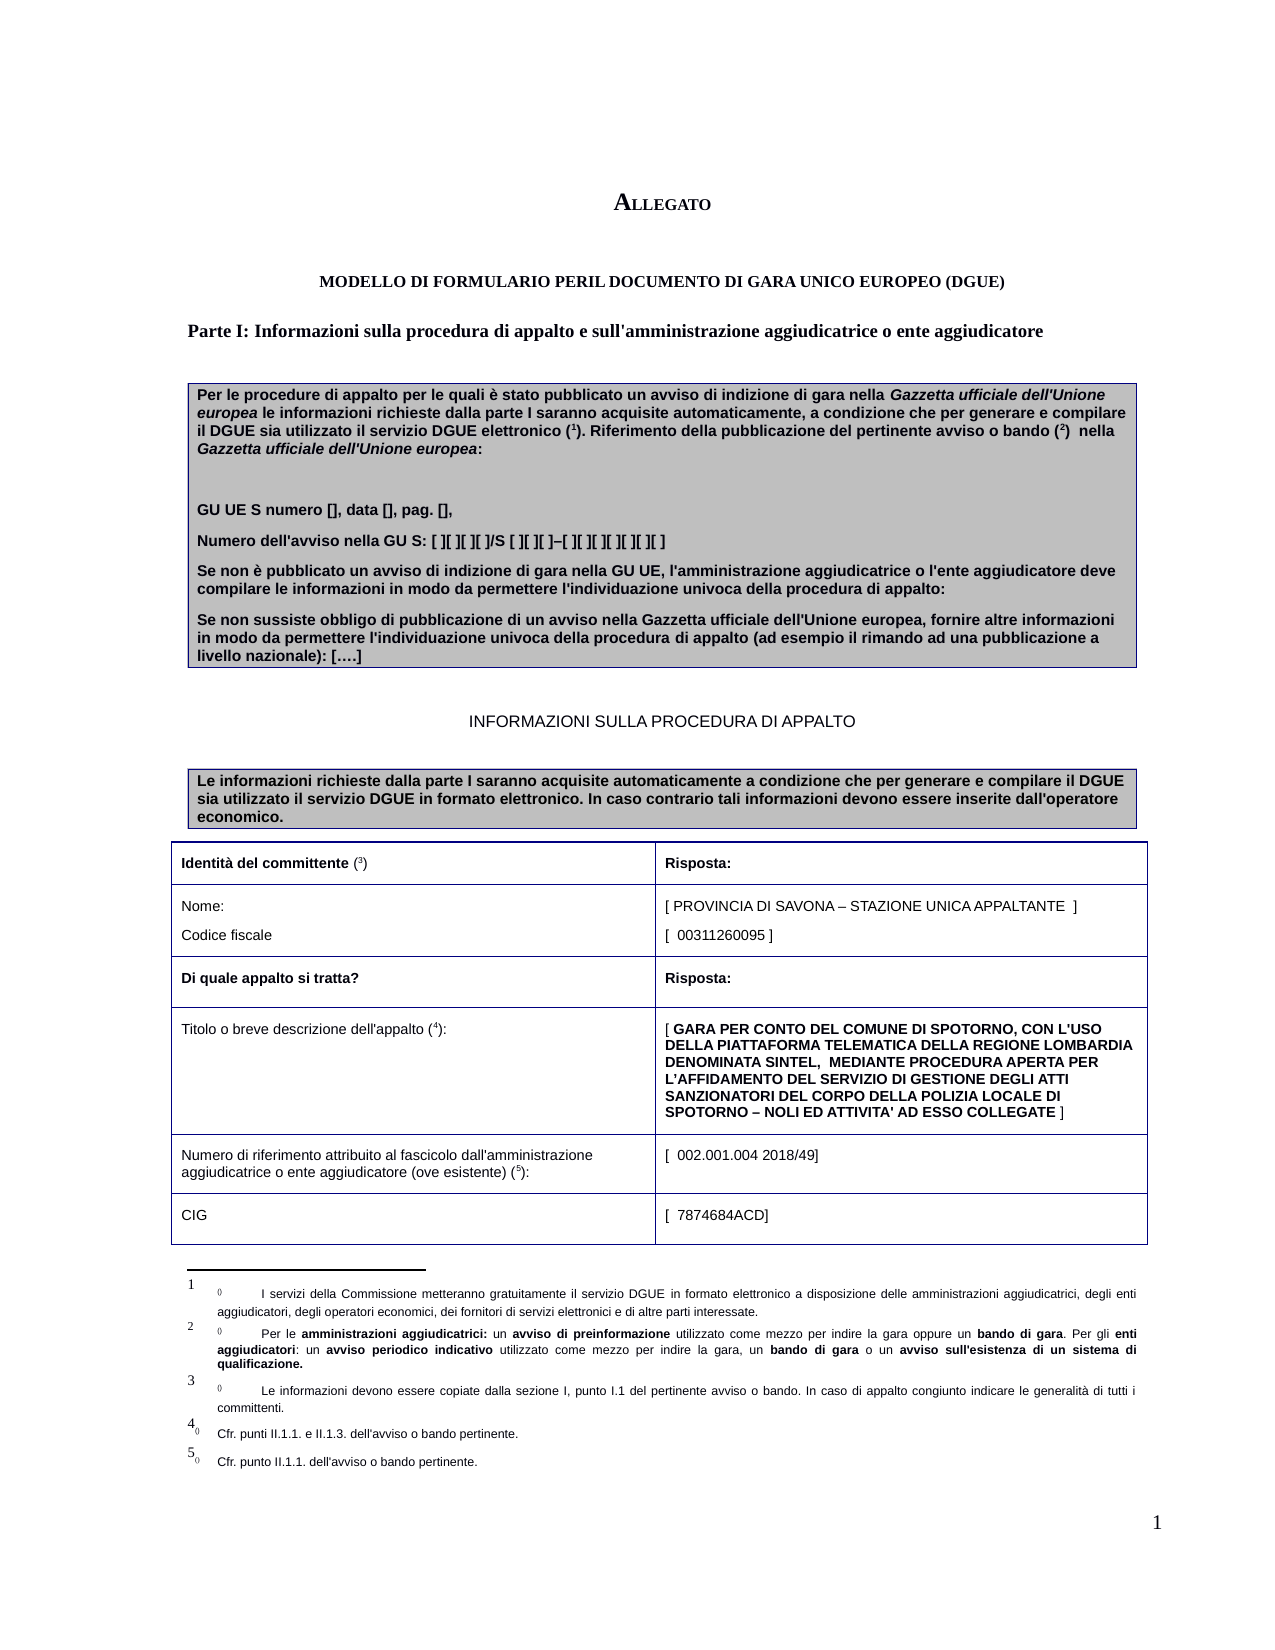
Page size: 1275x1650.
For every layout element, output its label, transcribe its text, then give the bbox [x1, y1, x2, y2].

table_cell Nome: Codice fiscale [172, 885, 655, 956]
table_cell Titolo o breve descrizione dell'appalto (): [172, 1008, 655, 1133]
table_cell [ 002.001.004 2018/49] [656, 1135, 1147, 1193]
table_header Risposta: [656, 843, 1147, 884]
text Per le procedure di appalto per le quali è stato pubblicato un avviso di indizione di gara nella Gazzetta ufficiale dell'Unione europea le informazioni richieste dalla parte I saranno acquisite automaticamente, a condizione che per generare e compilare il DGUE sia utilizzato il servizio DGUE elettronico (). Riferimento della pubblicazione del pertinente avviso o bando () nella Gazzetta ufficiale dell'Unione europea: [189, 384, 1136, 458]
title Parte I: Informazioni sulla procedura di appalto e sull'amministrazione aggiudicatrice o ente aggiudicatore [187, 320, 1137, 341]
text () I servizi della Commissione metteranno gratuitamente il servizio DGUE in formato elettronico a disposizione delle amministrazioni aggiudicatrici, degli enti aggiudicatori, degli operatori economici, dei fornitori di servizi elettronici e di altre parti interessate. [187, 1276, 1137, 1319]
text Le informazioni richieste dalla parte I saranno acquisite automaticamente a condizione che per generare e compilare il DGUE sia utilizzato il servizio DGUE in formato elettronico. In caso contrario tali informazioni devono essere inserite dall'operatore economico. [189, 770, 1136, 828]
table_cell CIG [172, 1194, 655, 1243]
text Modello di formulario peril documento di gara unico europeo (DGUE) [187, 272, 1137, 291]
text Numero dell'avviso nella GU S: [ ][ ][ ][ ]/S [ ][ ][ ]–[ ][ ][ ][ ][ ][ ][ ] [189, 528, 1136, 549]
text Se non sussiste obbligo di pubblicazione di un avviso nella Gazzetta ufficiale dell'Unione europea, fornire altre informazioni in modo da permettere l'individuazione univoca della procedura di appalto (ad esempio il rimando ad una pubblicazione a livello nazionale): [….] [189, 607, 1136, 667]
table_cell [ 7874684ACD] [656, 1194, 1147, 1243]
text GU UE S numero [], data [], pag. [], [189, 498, 1136, 519]
text () Per le amministrazioni aggiudicatrici: un avviso di preinformazione utilizzato come mezzo per indire la gara oppure un bando di gara. Per gli enti aggiudicatori: un avviso periodico indicativo utilizzato come mezzo per indire la gara, un bando di gara o un avviso sull'esistenza di un sistema di qualificazione. [187, 1319, 1137, 1372]
table_cell Di quale appalto si tratta? [172, 957, 655, 1007]
table_cell [ PROVINCIA DI SAVONA – STAZIONE UNICA APPALTANTE ] [ 00311260095 ] [656, 885, 1147, 956]
subtitle Allegato [187, 187, 1137, 216]
table_cell Numero di riferimento attribuito al fascicolo dall'amministrazione aggiudicatrice o ente aggiudicatore (ove esistente) (): [172, 1135, 655, 1193]
table_cell [ GARA PER CONTO DEL COMUNE DI SPOTORNO, CON L'USO DELLA PIATTAFORMA TELEMATICA DELLA REGIONE LOMBARDIA DENOMINATA SINTEL, MEDIANTE PROCEDURA APERTA PER L’AFFIDAMENTO DEL SERVIZIO DI GESTIONE DEGLI ATTI SANZIONATORI DEL CORPO DELLA POLIZIA LOCALE DI SPOTORNO – NOLI ED ATTIVITA' AD ESSO COLLEGATE ] [656, 1008, 1147, 1133]
text Se non è pubblicato un avviso di indizione di gara nella GU UE, l'amministrazione aggiudicatrice o l'ente aggiudicatore deve compilare le informazioni in modo da permettere l'individuazione univoca della procedura di appalto: [189, 559, 1136, 598]
table_header Identità del committente () [172, 843, 655, 884]
table_cell Risposta: [656, 957, 1147, 1007]
title Informazioni sulla procedura di appalto [187, 712, 1137, 731]
